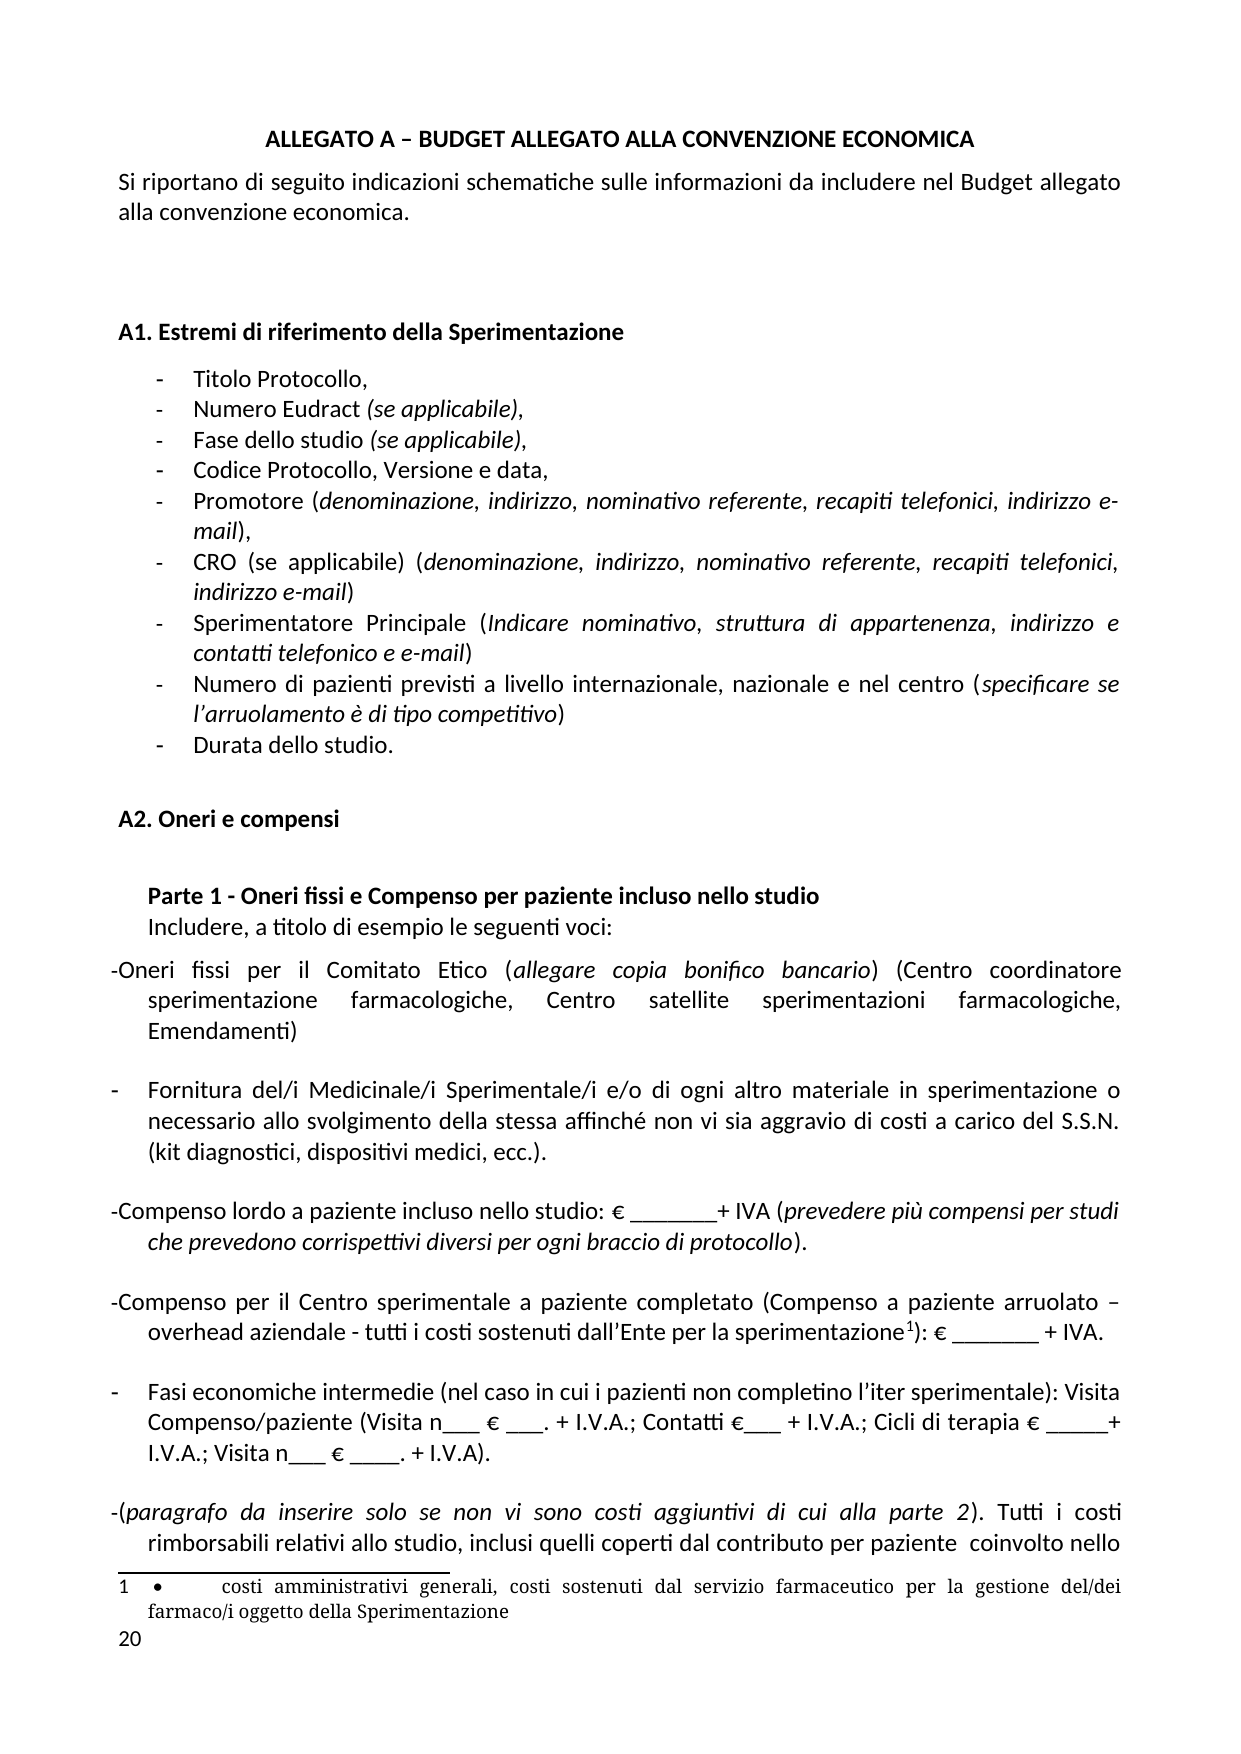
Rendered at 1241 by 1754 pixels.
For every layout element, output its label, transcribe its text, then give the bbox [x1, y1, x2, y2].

text A2. Oneri e compensi [118, 803, 1122, 833]
text ALLEGATO A – BUDGET ALLEGATO ALLA CONVENZIONE ECONOMICA [118, 123, 1122, 153]
text A1. Estremi di riferimento della Sperimentazione [118, 316, 1122, 346]
list Compenso per il Centro sperimentale a paziente completato (Compenso a paziente arruolato – overhead aziendale - tutti i costi sostenuti dall’Ente per la sperimentazione): € _______ + IVA. [111, 1286, 1122, 1347]
list Compenso lordo a paziente incluso nello studio: € _______+ IVA (prevedere più compensi per studi che prevedono corrispettivi diversi per ogni braccio di protocollo). [111, 1195, 1122, 1256]
list Sperimentatore Principale (Indicare nominativo, struttura di appartenenza, indirizzo e contatti telefonico e e-mail) [156, 607, 1122, 668]
text Si riportano di seguito indicazioni schematiche sulle informazioni da includere nel Budget allegato alla convenzione economica. [118, 166, 1122, 227]
list Oneri fissi per il Comitato Etico (allegare copia bonifico bancario) (Centro coordinatore sperimentazione farmacologiche, Centro satellite sperimentazioni farmacologiche, Emendamenti) [111, 954, 1122, 1046]
text Parte 1 - Oneri fissi e Compenso per paziente incluso nello studio [148, 880, 1122, 911]
list • costi amministrativi generali, costi sostenuti dal servizio farmaceutico per la gestione del/dei farmaco/i oggetto della Sperimentazione [118, 1573, 1122, 1624]
list Fornitura del/i Medicinale/i Sperimentale/i e/o di ogni altro materiale in sperimentazione o necessario allo svolgimento della stessa affinché non vi sia aggravio di costi a carico del S.S.N. (kit diagnostici, dispositivi medici, ecc.). [111, 1075, 1122, 1166]
list Fasi economiche intermedie (nel caso in cui i pazienti non completino l’iter sperimentale): Visita Compenso/paziente (Visita n___ € ___. + I.V.A.; Contatti €___ + I.V.A.; Cicli di terapia € _____+ I.V.A.; Visita n___ € ____. + I.V.A). [111, 1376, 1122, 1467]
list Codice Protocollo, Versione e data, [156, 454, 1122, 485]
list CRO (se applicabile) (denominazione, indirizzo, nominativo referente, recapiti telefonici, indirizzo e-mail) [156, 546, 1122, 607]
list (paragrafo da inserire solo se non vi sono costi aggiuntivi di cui alla parte 2). Tutti i costi rimborsabili relativi allo studio, inclusi quelli coperti dal contributo per paziente coinvolto nello [111, 1497, 1122, 1558]
list Fase dello studio (se applicabile), [156, 424, 1122, 454]
list Promotore (denominazione, indirizzo, nominativo referente, recapiti telefonici, indirizzo e-mail), [156, 485, 1122, 546]
list Numero di pazienti previsti a livello internazionale, nazionale e nel centro (specificare se l’arruolamento è di tipo competitivo) [156, 668, 1122, 729]
list Numero Eudract (se applicabile), [156, 393, 1122, 424]
text Includere, a titolo di esempio le seguenti voci: [148, 911, 1122, 941]
list Titolo Protocollo, [156, 363, 1122, 393]
list Durata dello studio. [156, 729, 1122, 760]
